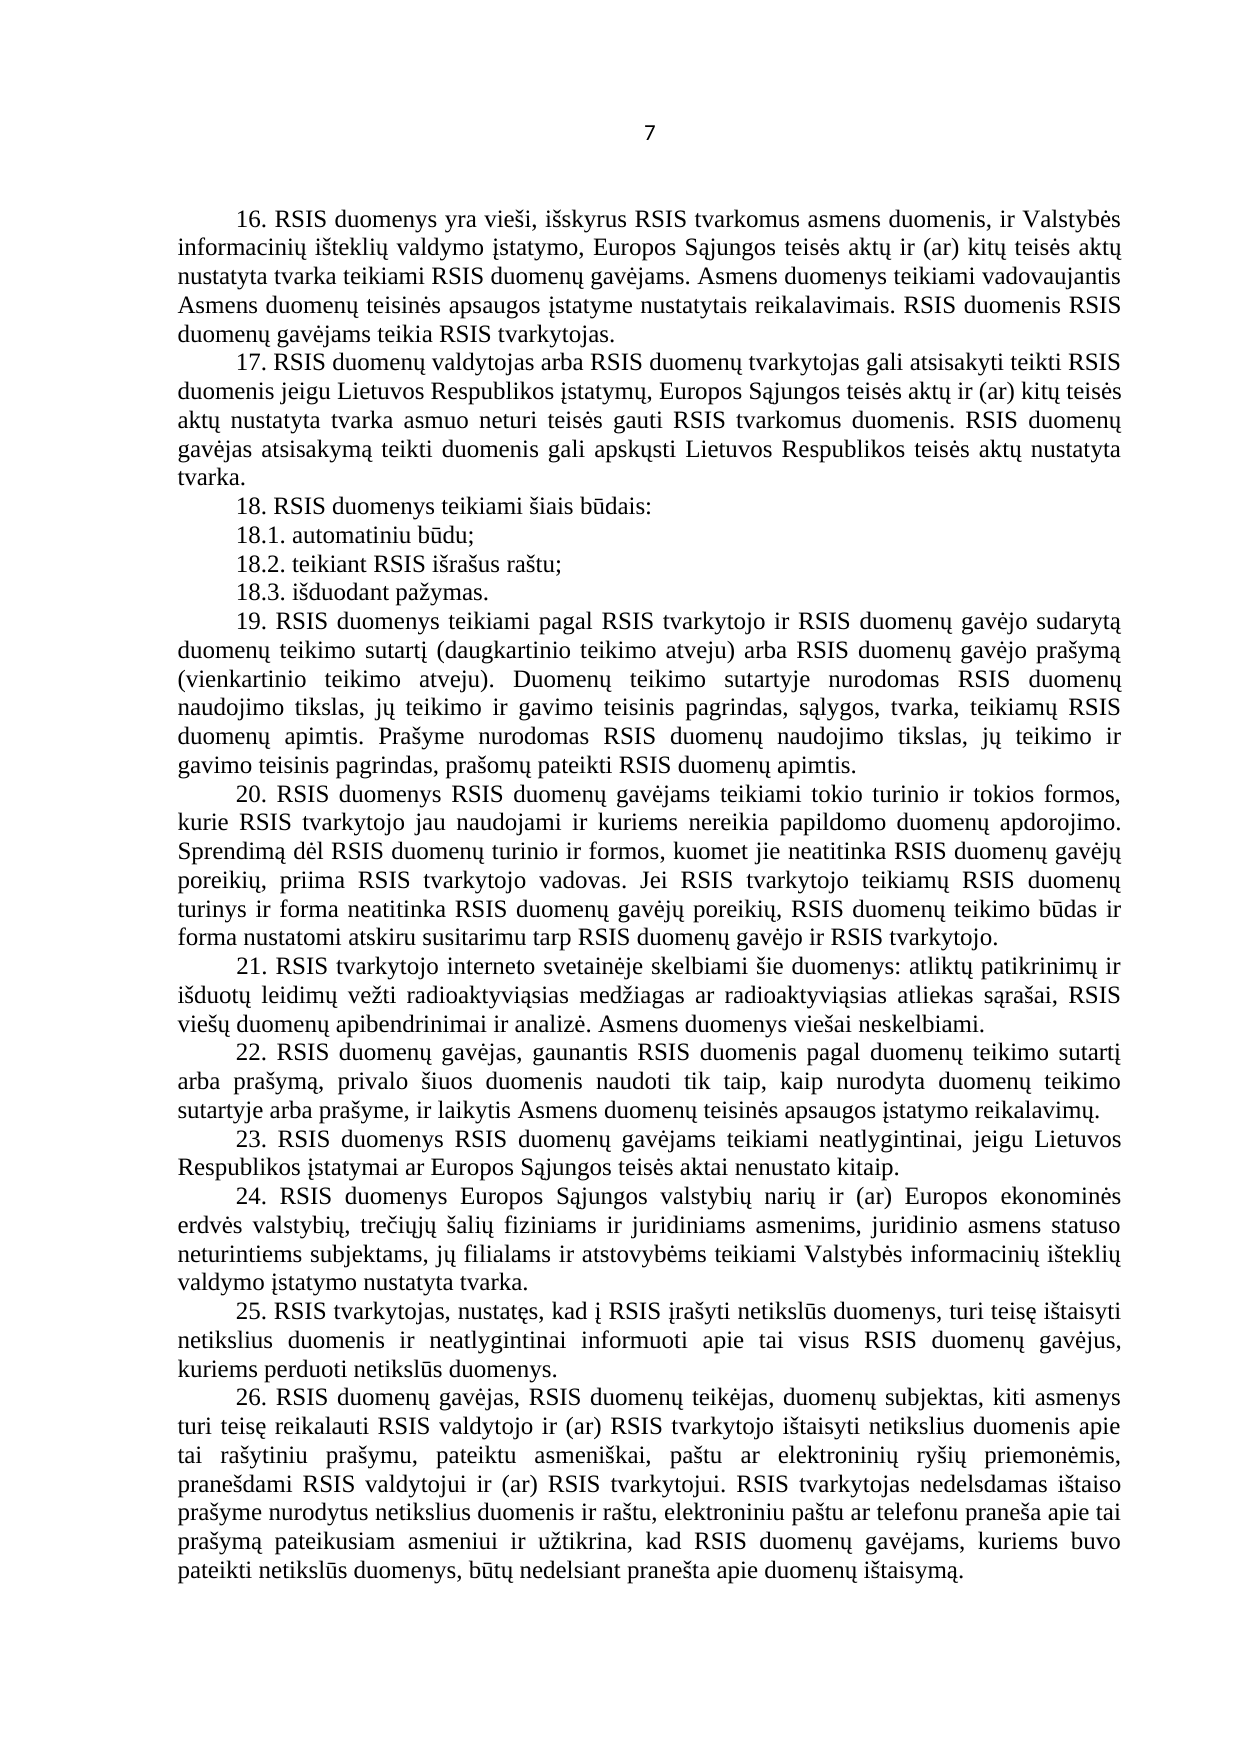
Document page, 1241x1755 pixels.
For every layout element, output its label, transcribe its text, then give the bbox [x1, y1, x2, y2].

text 18.3. išduodant pažymas. [177, 577, 1122, 606]
text 23. RSIS duomenys RSIS duomenų gavėjams teikiami neatlygintinai, jeigu Lietuvos Respublikos įstatymai ar Europos Sąjungos teisės aktai nenustato kitaip. [177, 1124, 1122, 1181]
text 25. RSIS tvarkytojas, nustatęs, kad į RSIS įrašyti netikslūs duomenys, turi teisę ištaisyti netikslius duomenis ir neatlygintinai informuoti apie tai visus RSIS duomenų gavėjus, kuriems perduoti netikslūs duomenys. [177, 1296, 1122, 1382]
text 18.2. teikiant RSIS išrašus raštu; [177, 549, 1122, 577]
text 22. RSIS duomenų gavėjas, gaunantis RSIS duomenis pagal duomenų teikimo sutartį arba prašymą, privalo šiuos duomenis naudoti tik taip, kaip nurodyta duomenų teikimo sutartyje arba prašyme, ir laikytis Asmens duomenų teisinės apsaugos įstatymo reikalavimų. [177, 1037, 1122, 1124]
text 21. RSIS tvarkytojo interneto svetainėje skelbiami šie duomenys: atliktų patikrinimų ir išduotų leidimų vežti radioaktyviąsias medžiagas ar radioaktyviąsias atliekas sąrašai, RSIS viešų duomenų apibendrinimai ir analizė. Asmens duomenys viešai neskelbiami. [177, 951, 1122, 1037]
text 18.1. automatiniu būdu; [177, 520, 1122, 549]
text 17. RSIS duomenų valdytojas arba RSIS duomenų tvarkytojas gali atsisakyti teikti RSIS duomenis jeigu Lietuvos Respublikos įstatymų, Europos Sąjungos teisės aktų ir (ar) kitų teisės aktų nustatyta tvarka asmuo neturi teisės gauti RSIS tvarkomus duomenis. RSIS duomenų gavėjas atsisakymą teikti duomenis gali apskųsti Lietuvos Respublikos teisės aktų nustatyta tvarka. [177, 347, 1122, 491]
text 18. RSIS duomenys teikiami šiais būdais: [177, 491, 1122, 520]
text 19. RSIS duomenys teikiami pagal RSIS tvarkytojo ir RSIS duomenų gavėjo sudarytą duomenų teikimo sutartį (daugkartinio teikimo atveju) arba RSIS duomenų gavėjo prašymą (vienkartinio teikimo atveju). Duomenų teikimo sutartyje nurodomas RSIS duomenų naudojimo tikslas, jų teikimo ir gavimo teisinis pagrindas, sąlygos, tvarka, teikiamų RSIS duomenų apimtis. Prašyme nurodomas RSIS duomenų naudojimo tikslas, jų teikimo ir gavimo teisinis pagrindas, prašomų pateikti RSIS duomenų apimtis. [177, 606, 1122, 779]
text 16. RSIS duomenys yra vieši, išskyrus RSIS tvarkomus asmens duomenis, ir Valstybės informacinių išteklių valdymo įstatymo, Europos Sąjungos teisės aktų ir (ar) kitų teisės aktų nustatyta tvarka teikiami RSIS duomenų gavėjams. Asmens duomenys teikiami vadovaujantis Asmens duomenų teisinės apsaugos įstatyme nustatytais reikalavimais. RSIS duomenis RSIS duomenų gavėjams teikia RSIS tvarkytojas. [177, 204, 1122, 347]
text 26. RSIS duomenų gavėjas, RSIS duomenų teikėjas, duomenų subjektas, kiti asmenys turi teisę reikalauti RSIS valdytojo ir (ar) RSIS tvarkytojo ištaisyti netikslius duomenis apie tai rašytiniu prašymu, pateiktu asmeniškai, paštu ar elektroninių ryšių priemonėmis, pranešdami RSIS valdytojui ir (ar) RSIS tvarkytojui. RSIS tvarkytojas nedelsdamas ištaiso prašyme nurodytus netikslius duomenis ir raštu, elektroniniu paštu ar telefonu praneša apie tai prašymą pateikusiam asmeniui ir užtikrina, kad RSIS duomenų gavėjams, kuriems buvo pateikti netikslūs duomenys, būtų nedelsiant pranešta apie duomenų ištaisymą. [177, 1382, 1122, 1584]
text 20. RSIS duomenys RSIS duomenų gavėjams teikiami tokio turinio ir tokios formos, kurie RSIS tvarkytojo jau naudojami ir kuriems nereikia papildomo duomenų apdorojimo. Sprendimą dėl RSIS duomenų turinio ir formos, kuomet jie neatitinka RSIS duomenų gavėjų poreikių, priima RSIS tvarkytojo vadovas. Jei RSIS tvarkytojo teikiamų RSIS duomenų turinys ir forma neatitinka RSIS duomenų gavėjų poreikių, RSIS duomenų teikimo būdas ir forma nustatomi atskiru susitarimu tarp RSIS duomenų gavėjo ir RSIS tvarkytojo. [177, 779, 1122, 951]
text 24. RSIS duomenys Europos Sąjungos valstybių narių ir (ar) Europos ekonominės erdvės valstybių, trečiųjų šalių fiziniams ir juridiniams asmenims, juridinio asmens statuso neturintiems subjektams, jų filialams ir atstovybėms teikiami Valstybės informacinių išteklių valdymo įstatymo nustatyta tvarka. [177, 1181, 1122, 1296]
